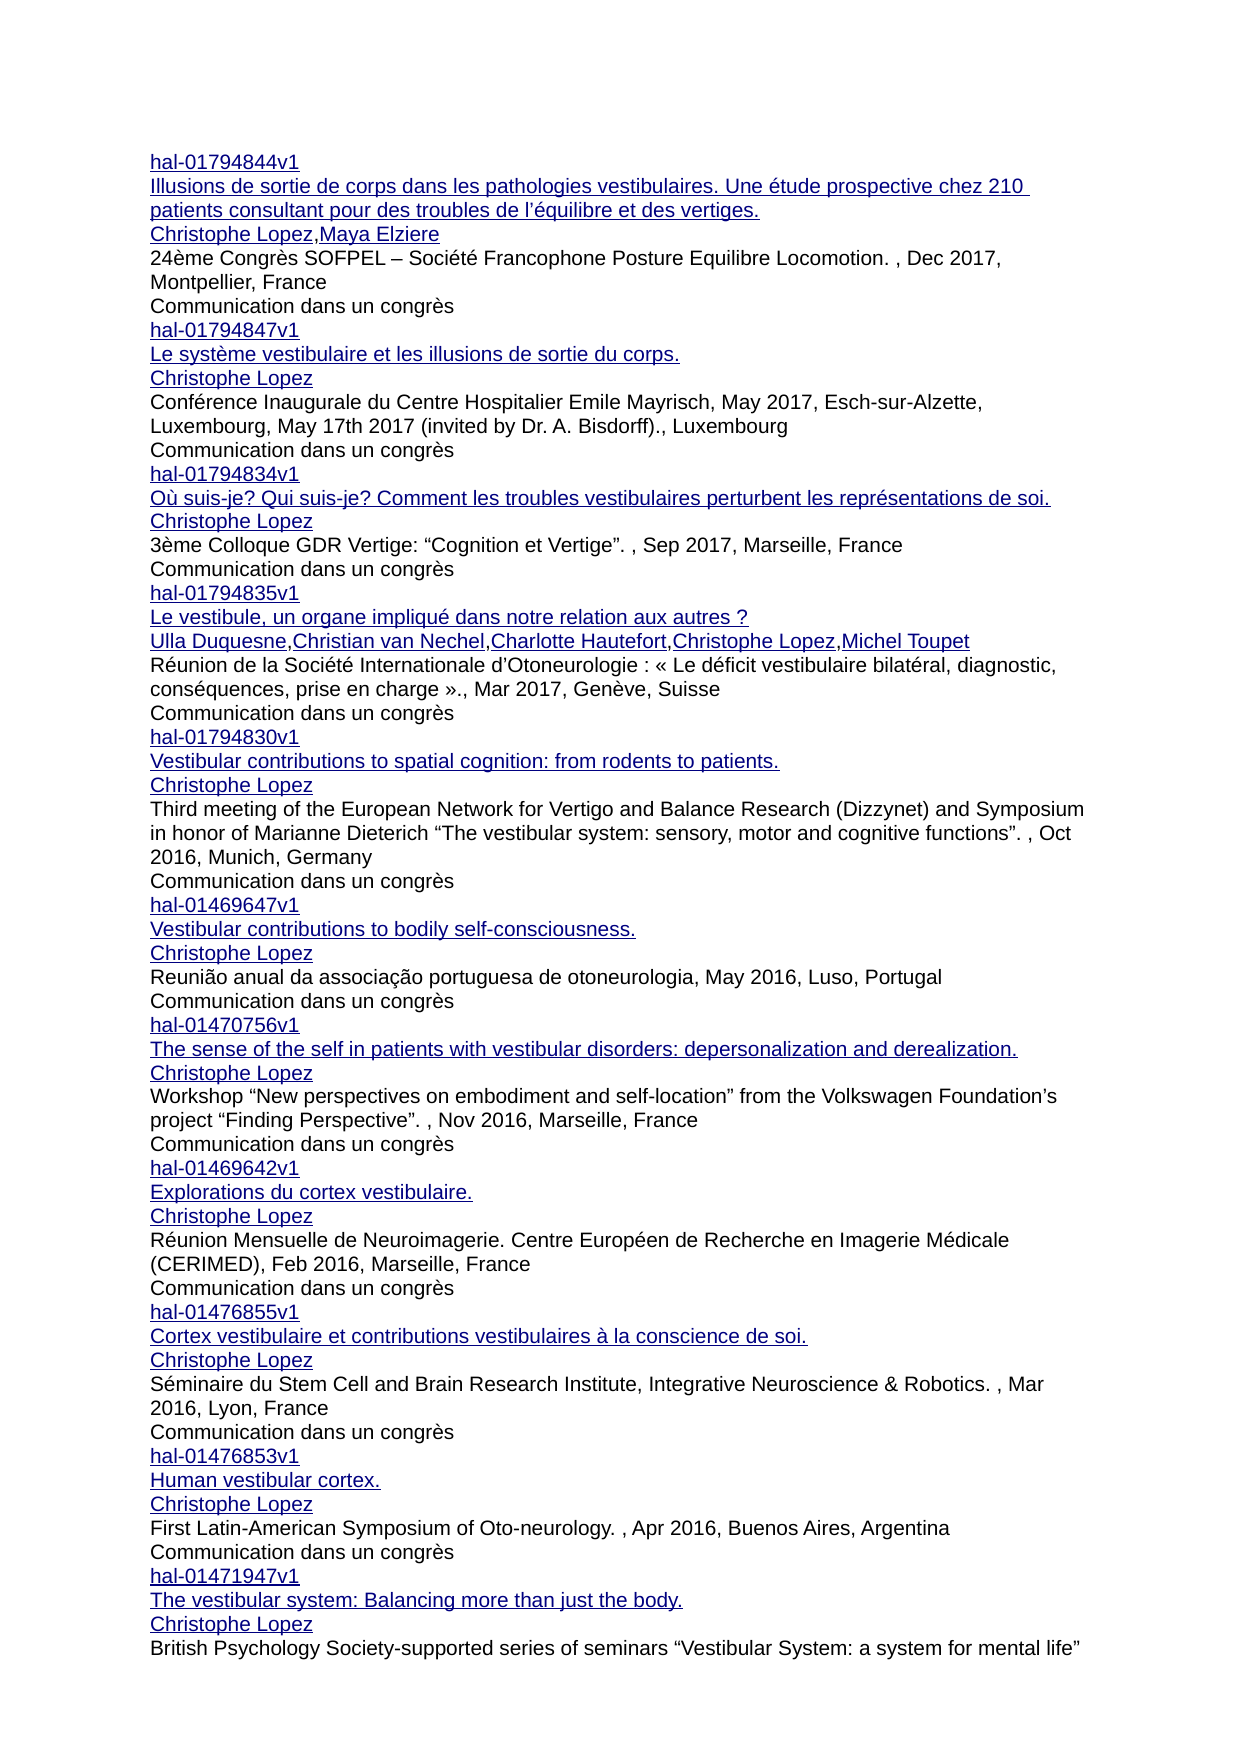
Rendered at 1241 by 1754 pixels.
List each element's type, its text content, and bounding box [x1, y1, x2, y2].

table_cell The vestibular system: Balancing more than just the body. Christophe Lopez British Psychology Society-supported series of seminars “Vestibular System: a system for mental life” [150, 1588, 1090, 1659]
table_cell Illusions de sortie de corps dans les pathologies vestibulaires. Une étude prospective chez 210 patients consultant pour des troubles de l’équilibre et des vertiges. Christophe Lopez,Maya Elziere 24ème Congrès SOFPEL – Société Francophone Posture Equilibre Locomotion. , Dec 2017, Montpellier, France Communication dans un congrès hal-01794847v1 [150, 174, 1090, 342]
table_cell Explorations du cortex vestibulaire. Christophe Lopez Réunion Mensuelle de Neuroimagerie. Centre Européen de Recherche en Imagerie Médicale (CERIMED), Feb 2016, Marseille, France Communication dans un congrès hal-01476855v1 [150, 1180, 1090, 1324]
table_cell Human vestibular cortex. Christophe Lopez First Latin-American Symposium of Oto-neurology. , Apr 2016, Buenos Aires, Argentina Communication dans un congrès hal-01471947v1 [150, 1468, 1090, 1587]
table_cell Vestibular contributions to spatial cognition: from rodents to patients. Christophe Lopez Third meeting of the European Network for Vertigo and Balance Research (Dizzynet) and Symposium in honor of Marianne Dieterich “The vestibular system: sensory, motor and cognitive functions”. , Oct 2016, Munich, Germany Communication dans un congrès hal-01469647v1 [150, 749, 1090, 917]
table_cell Cortex vestibulaire et contributions vestibulaires à la conscience de soi. Christophe Lopez Séminaire du Stem Cell and Brain Research Institute, Integrative Neuroscience & Robotics. , Mar 2016, Lyon, France Communication dans un congrès hal-01476853v1 [150, 1324, 1090, 1468]
table_cell Le vestibule, un organe impliqué dans notre relation aux autres ? Ulla Duquesne,Christian van Nechel,Charlotte Hautefort,Christophe Lopez,Michel Toupet Réunion de la Société Internationale d’Otoneurologie : « Le déficit vestibulaire bilatéral, diagnostic, conséquences, prise en charge »., Mar 2017, Genève, Suisse Communication dans un congrès hal-01794830v1 [150, 605, 1090, 749]
table_cell Vestibular contributions to bodily self-consciousness. Christophe Lopez Reunião anual da associação portuguesa de otoneurologia, May 2016, Luso, Portugal Communication dans un congrès hal-01470756v1 [150, 917, 1090, 1036]
table_cell Le système vestibulaire et les illusions de sortie du corps. Christophe Lopez Conférence Inaugurale du Centre Hospitalier Emile Mayrisch, May 2017, Esch-sur-Alzette, Luxembourg, May 17th 2017 (invited by Dr. A. Bisdorff)., Luxembourg Communication dans un congrès hal-01794834v1 [150, 342, 1090, 485]
table_cell Où suis-je? Qui suis-je? Comment les troubles vestibulaires perturbent les représentations de soi. Christophe Lopez 3ème Colloque GDR Vertige: “Cognition et Vertige”. , Sep 2017, Marseille, France Communication dans un congrès hal-01794835v1 [150, 485, 1090, 605]
table_cell The sense of the self in patients with vestibular disorders: depersonalization and derealization. Christophe Lopez Workshop “New perspectives on embodiment and self-location” from the Volkswagen Foundation’s project “Finding Perspective”. , Nov 2016, Marseille, France Communication dans un congrès hal-01469642v1 [150, 1036, 1090, 1180]
table_cell hal-01794844v1 [150, 150, 1090, 174]
